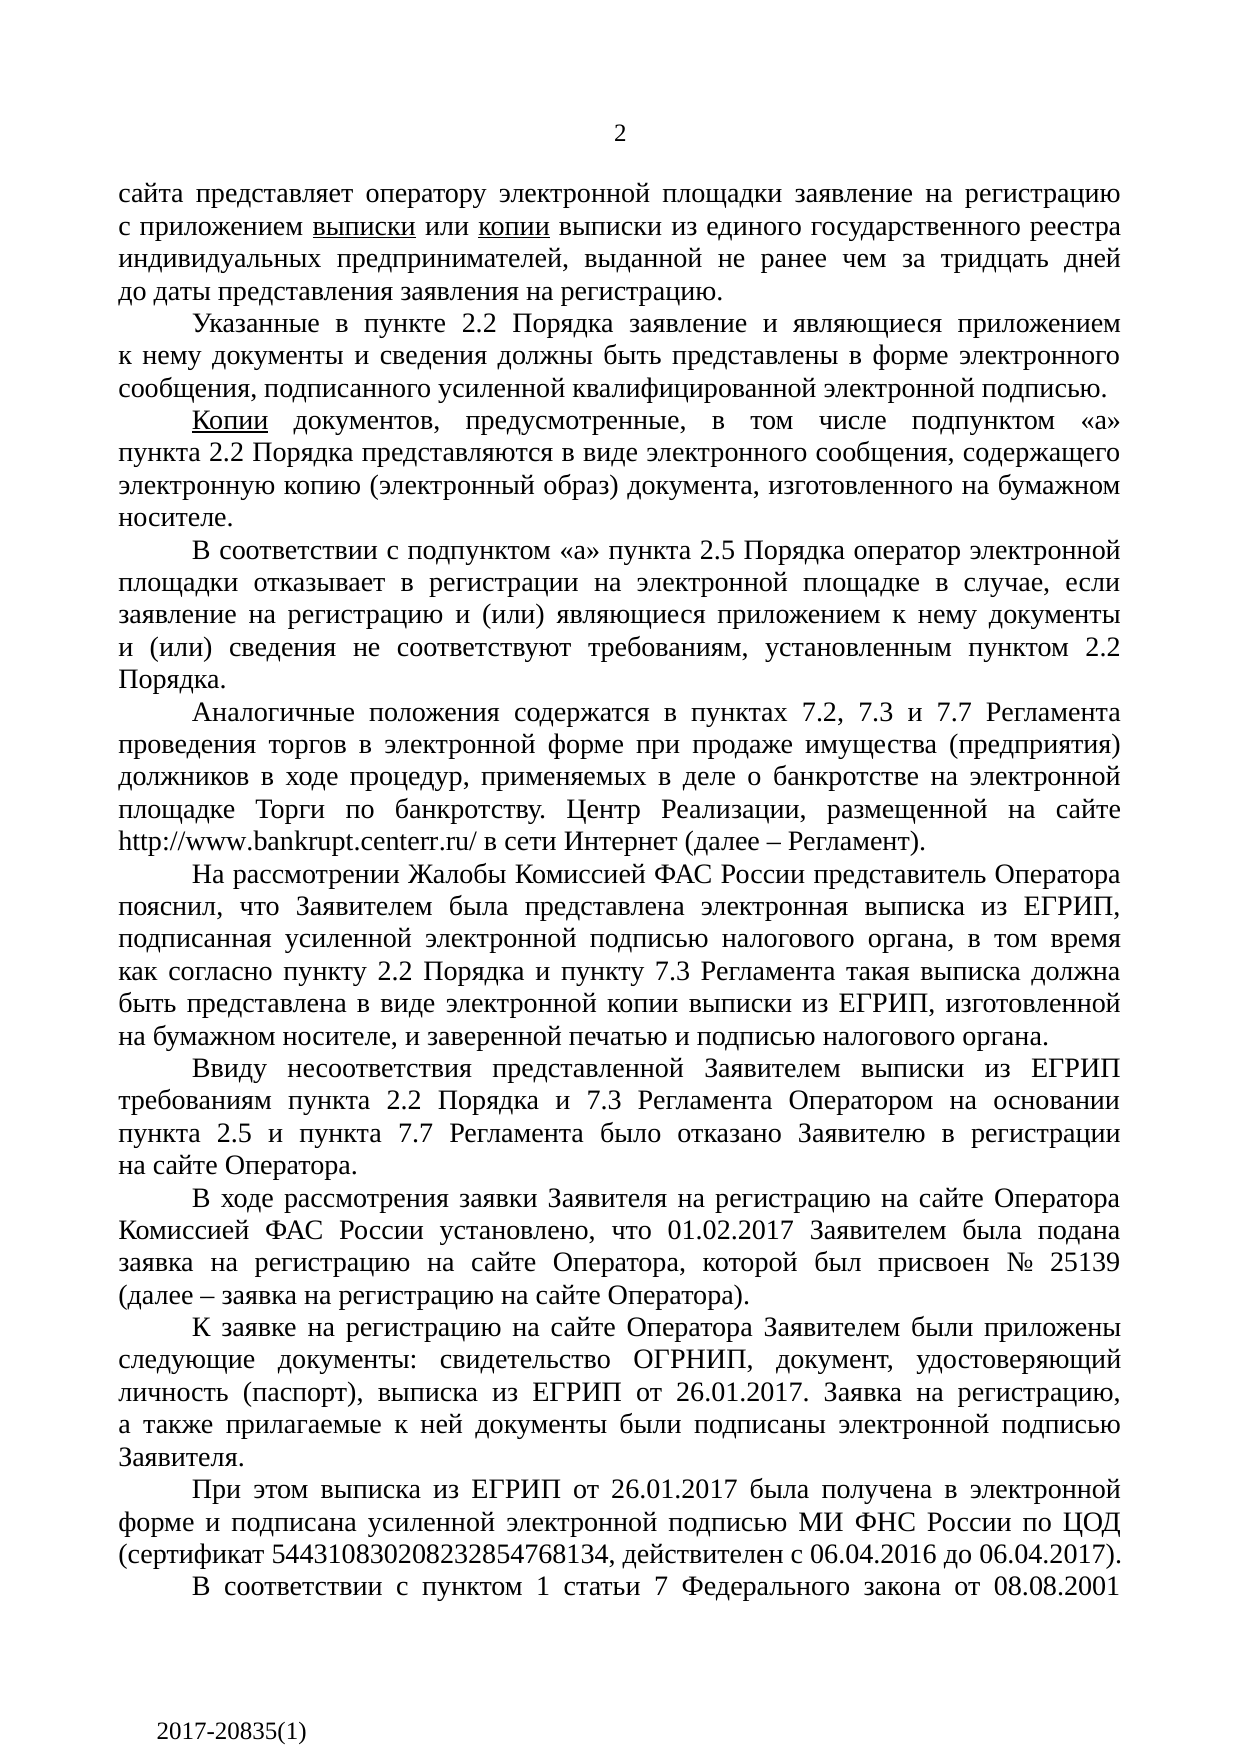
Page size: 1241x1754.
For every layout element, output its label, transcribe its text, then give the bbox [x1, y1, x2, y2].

text Аналогичные положения содержатся в пунктах 7.2, 7.3 и 7.7 Регламента проведения торгов в электронной форме при продаже имущества (предприятия) должников в ходе процедур, применяемых в деле о банкротстве на электронной площадке Торги по банкротству. Центр Реализации, размещенной на сайте http://www.bankrupt.centerr.ru/ в сети Интернет (далее – Регламент). [118, 695, 1122, 857]
text В соответствии с пунктом 1 статьи 7 Федерального закона от 08.08.2001 [118, 1569, 1122, 1602]
text На рассмотрении Жалобы Комиссией ФАС России представитель Оператора пояснил, что Заявителем была представлена электронная выписка из ЕГРИП, подписанная усиленной электронной подписью налогового органа, в том время как согласно пункту 2.2 Порядка и пункту 7.3 Регламента такая выписка должна быть представлена в виде электронной копии выписки из ЕГРИП, изготовленной на бумажном носителе, и заверенной печатью и подписью налогового органа. [118, 857, 1122, 1051]
text Ввиду несоответствия представленной Заявителем выписки из ЕГРИП требованиям пункта 2.2 Порядка и 7.3 Регламента Оператором на основании пункта 2.5 и пункта 7.7 Регламента было отказано Заявителю в регистрации на сайте Оператора. [118, 1051, 1122, 1181]
text К заявке на регистрацию на сайте Оператора Заявителем были приложены следующие документы: свидетельство ОГРНИП, документ, удостоверяющий личность (паспорт), выписка из ЕГРИП от 26.01.2017. Заявка на регистрацию, а также прилагаемые к ней документы были подписаны электронной подписью Заявителя. [118, 1310, 1122, 1472]
text Указанные в пункте 2.2 Порядка заявление и являющиеся приложением к нему документы и сведения должны быть представлены в форме электронного сообщения, подписанного усиленной квалифицированной электронной подписью. [118, 306, 1122, 403]
text Копии документов, предусмотренные, в том числе подпунктом «а» пункта 2.2 Порядка представляются в виде электронного сообщения, содержащего электронную копию (электронный образ) документа, изготовленного на бумажном носителе. [118, 403, 1122, 533]
text В ходе рассмотрения заявки Заявителя на регистрацию на сайте Оператора Комиссией ФАС России установлено, что 01.02.2017 Заявителем была подана заявка на регистрацию на сайте Оператора, которой был присвоен № 25139 (далее – заявка на регистрацию на сайте Оператора). [118, 1181, 1122, 1310]
text сайта представляет оператору электронной площадки заявление на регистрацию с приложением выписки или копии выписки из единого государственного реестра индивидуальных предпринимателей, выданной не ранее чем за тридцать дней до даты представления заявления на регистрацию. [118, 176, 1122, 306]
text При этом выписка из ЕГРИП от 26.01.2017 была получена в электронной форме и подписана усиленной электронной подписью МИ ФНС России по ЦОД (сертификат 544310830208232854768134, действителен с 06.04.2016 до 06.04.2017). [118, 1472, 1122, 1569]
text В соответствии с подпунктом «а» пункта 2.5 Порядка оператор электронной площадки отказывает в регистрации на электронной площадке в случае, если заявление на регистрацию и (или) являющиеся приложением к нему документы и (или) сведения не соответствуют требованиям, установленным пунктом 2.2 Порядка. [118, 533, 1122, 695]
